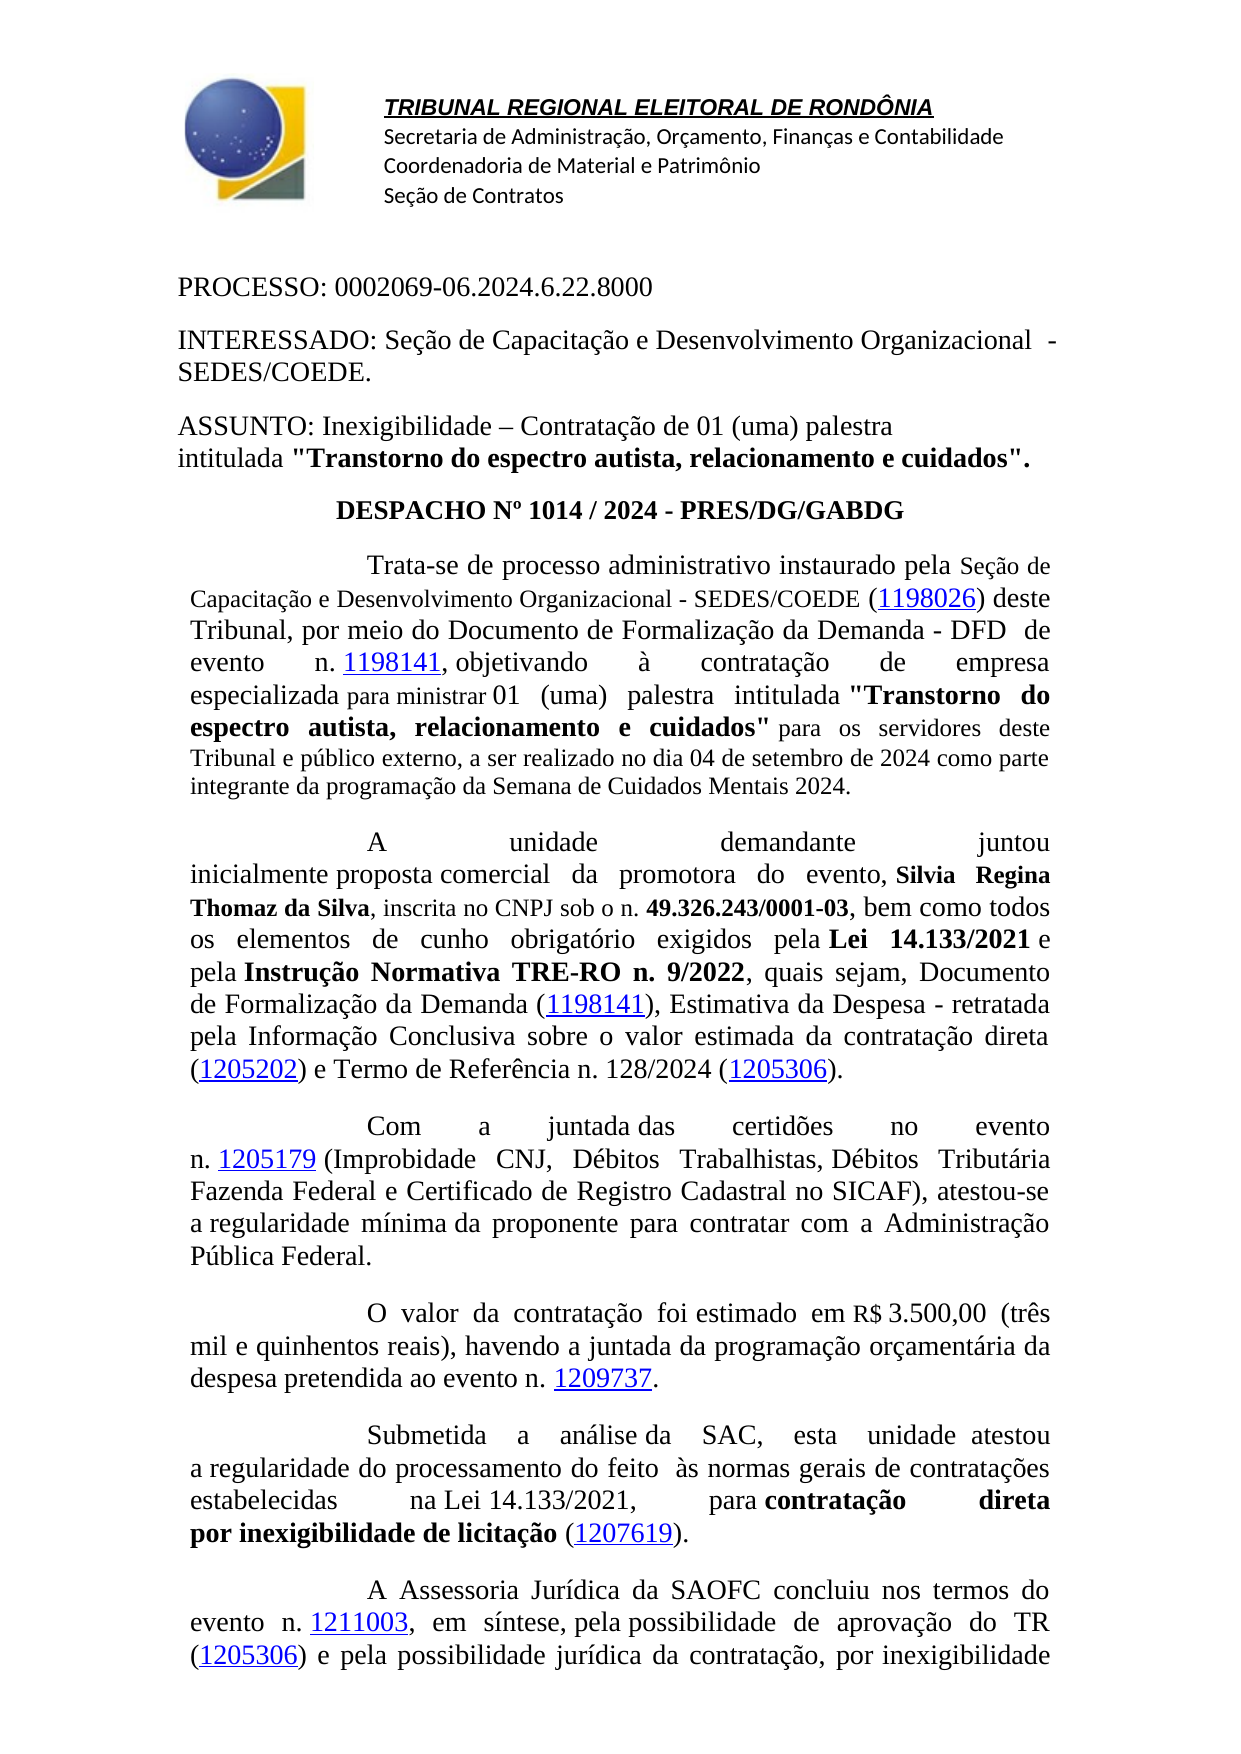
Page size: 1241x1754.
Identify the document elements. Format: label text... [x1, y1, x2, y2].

text Despacho Nº 1014 / 2024 - PRES/DG/GABDG [177, 494, 1063, 525]
text PROCESSO: 0002069-06.2024.6.22.8000 [177, 270, 1063, 302]
text O valor da contratação foi estimado em R$ 3.500,00 (três mil e quinhentos reais), havendo a juntada da programação orçamentária da despesa pretendida ao evento n. 1209737. [190, 1296, 1051, 1393]
text Com a juntada das certidões no evento n. 1205179 (Improbidade CNJ, Débitos Trabalhistas, Débitos Tributária Fazenda Federal e Certificado de Registro Cadastral no SICAF), atestou-se a regularidade mínima da proponente para contratar com a Administração Pública Federal. [190, 1109, 1051, 1271]
text Submetida a análise da SAC, esta unidade atestou a regularidade do processamento do feito às normas gerais de contratações estabelecidas na Lei 14.133/2021, para contratação direta por inexigibilidade de licitação (1207619). [190, 1418, 1051, 1548]
text A unidade demandante juntou inicialmente proposta comercial da promotora do evento, Silvia Regina Thomaz da Silva, inscrita no CNPJ sob o n. 49.326.243/0001-03, bem como todos os elementos de cunho obrigatório exigidos pela Lei 14.133/2021 e pela Instrução Normativa TRE-RO n. 9/2022, quais sejam, Documento de Formalização da Demanda (1198141), Estimativa da Despesa - retratada pela Informação Conclusiva sobre o valor estimada da contratação direta (1205202) e Termo de Referência n. 128/2024 (1205306). [190, 825, 1051, 1084]
text INTERESSADO: Seção de Capacitação e Desenvolvimento Organizacional - SEDES/COEDE. [177, 323, 1063, 388]
text Trata-se de processo administrativo instaurado pela Seção de Capacitação e Desenvolvimento Organizacional - SEDES/COEDE (1198026) deste Tribunal, por meio do Documento de Formalização da Demanda - DFD de evento n. 1198141, objetivando à contratação de empresa especializada para ministrar 01 (uma) palestra intitulada "Transtorno do espectro autista, relacionamento e cuidados" para os servidores deste Tribunal e público externo, a ser realizado no dia 04 de setembro de 2024 como parte integrante da programação da Semana de Cuidados Mentais 2024. [190, 548, 1051, 800]
text A Assessoria Jurídica da SAOFC concluiu nos termos do evento n. 1211003, em síntese, pela possibilidade de aprovação do TR (1205306) e pela possibilidade jurídica da contratação, por inexigibilidade [190, 1573, 1051, 1670]
text ASSUNTO: Inexigibilidade – Contratação de 01 (uma) palestra intitulada "Transtorno do espectro autista, relacionamento e cuidados". [177, 408, 1063, 473]
